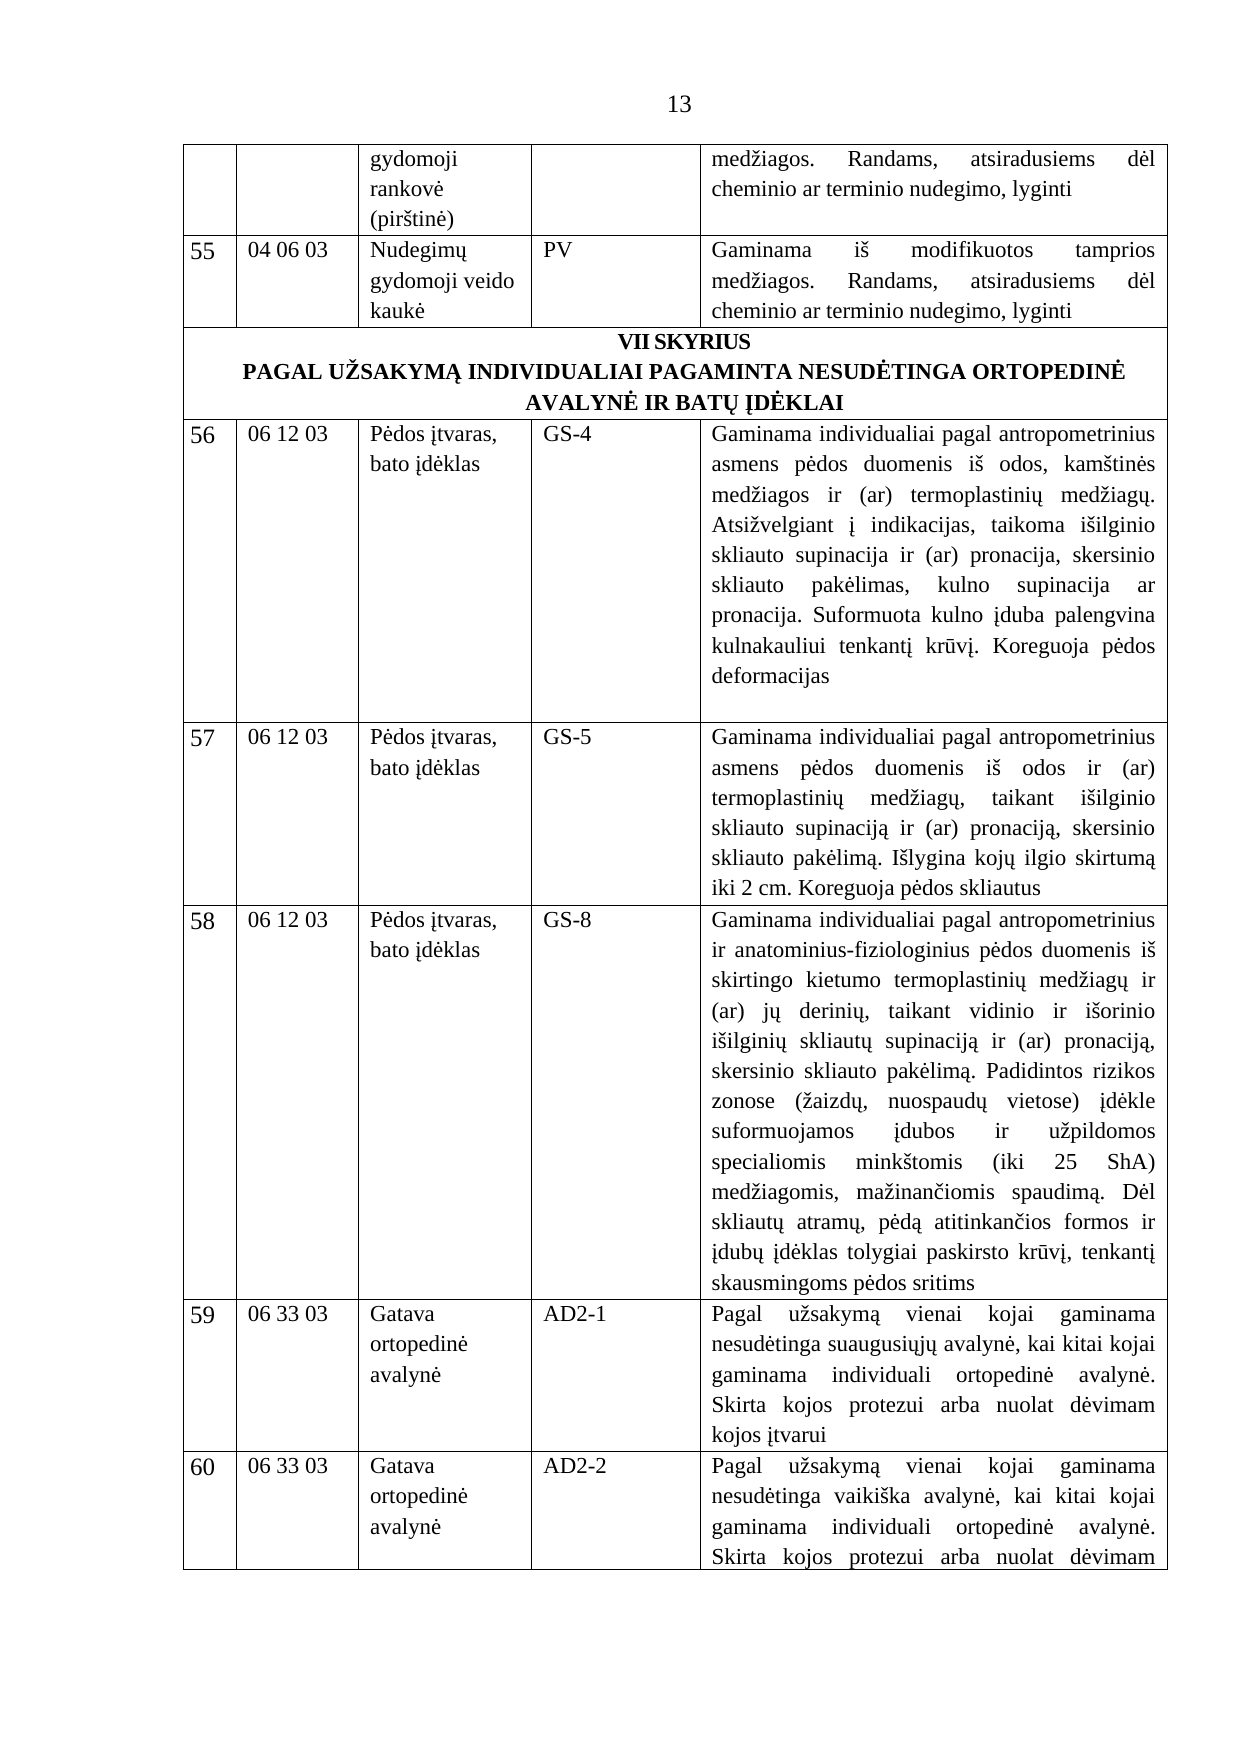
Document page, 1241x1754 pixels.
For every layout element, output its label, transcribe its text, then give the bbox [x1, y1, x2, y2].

table_cell Pėdos įtvaras, bato įdėklas [359, 723, 531, 905]
table_cell Pėdos įtvaras, bato įdėklas [359, 906, 531, 1299]
table_cell Pagal užsakymą vienai kojai gaminama nesudėtinga vaikiška avalynė, kai kitai kojai gaminama individuali ortopedinė avalynė. Skirta kojos protezui arba nuolat dėvimam [701, 1452, 1167, 1569]
table_cell PV [532, 236, 700, 327]
table_cell 56 [184, 420, 236, 722]
table_cell Gaminama individualiai pagal antropometrinius asmens pėdos duomenis iš odos, kamštinės medžiagos ir (ar) termoplastinių medžiagų. Atsižvelgiant į indikacijas, taikoma išilginio skliauto supinacija ir (ar) pronacija, skersinio skliauto pakėlimas, kulno supinacija ar pronacija. Suformuota kulno įduba palengvina kulnakauliui tenkantį krūvį. Koreguoja pėdos deformacijas [701, 420, 1167, 722]
table_cell Pėdos įtvaras, bato įdėklas [359, 420, 531, 722]
table_cell 60 [184, 1452, 236, 1569]
table_cell [184, 145, 236, 235]
table_cell Gaminama individualiai pagal antropometrinius ir anatominius-fiziologinius pėdos duomenis iš skirtingo kietumo termoplastinių medžiagų ir (ar) jų derinių, taikant vidinio ir išorinio išilginių skliautų supinaciją ir (ar) pronaciją, skersinio skliauto pakėlimą. Padidintos rizikos zonose (žaizdų, nuospaudų vietose) įdėkle suformuojamos įdubos ir užpildomos specialiomis minkštomis (iki 25 ShA) medžiagomis, mažinančiomis spaudimą. Dėl skliautų atramų, pėdą atitinkančios formos ir įdubų įdėklas tolygiai paskirsto krūvį, tenkantį skausmingoms pėdos sritims [701, 906, 1167, 1299]
table_cell Nudegimų gydomoji veido kaukė [359, 236, 531, 327]
table_cell 06 12 03 [237, 723, 358, 905]
table_cell 55 [184, 236, 236, 327]
table_cell 58 [184, 906, 236, 1299]
table_cell GS-8 [532, 906, 700, 1299]
table_cell 06 33 03 [237, 1300, 358, 1451]
table_cell VII SKYRIUS PAGAL UŽSAKYMĄ INDIVIDUALIAI PAGAMINTA NESUDĖTINGA ORTOPEDINĖ AVALYNĖ IR BATŲ ĮDĖKLAI [184, 328, 1167, 419]
table_cell [237, 145, 358, 235]
table_cell 06 33 03 [237, 1452, 358, 1569]
table_cell 57 [184, 723, 236, 905]
table_cell Gaminama iš modifikuotos tamprios medžiagos. Randams, atsiradusiems dėl cheminio ar terminio nudegimo, lyginti [701, 236, 1167, 327]
table_cell 59 [184, 1300, 236, 1451]
table_cell Gatava ortopedinė avalynė [359, 1452, 531, 1569]
table_cell 06 12 03 [237, 420, 358, 722]
table_cell GS-5 [532, 723, 700, 905]
table_cell AD2-1 [532, 1300, 700, 1451]
table_cell medžiagos. Randams, atsiradusiems dėl cheminio ar terminio nudegimo, lyginti [701, 145, 1167, 235]
table_cell Pagal užsakymą vienai kojai gaminama nesudėtinga suaugusiųjų avalynė, kai kitai kojai gaminama individuali ortopedinė avalynė. Skirta kojos protezui arba nuolat dėvimam kojos įtvarui [701, 1300, 1167, 1451]
table_cell GS-4 [532, 420, 700, 722]
table_cell 04 06 03 [237, 236, 358, 327]
table_cell AD2-2 [532, 1452, 700, 1569]
table_cell Gaminama individualiai pagal antropometrinius asmens pėdos duomenis iš odos ir (ar) termoplastinių medžiagų, taikant išilginio skliauto supinaciją ir (ar) pronaciją, skersinio skliauto pakėlimą. Išlygina kojų ilgio skirtumą iki 2 cm. Koreguoja pėdos skliautus [701, 723, 1167, 905]
table_cell 06 12 03 [237, 906, 358, 1299]
table_cell [532, 145, 700, 235]
table_cell Gatava ortopedinė avalynė [359, 1300, 531, 1451]
table_cell gydomoji rankovė (pirštinė) [359, 145, 531, 235]
